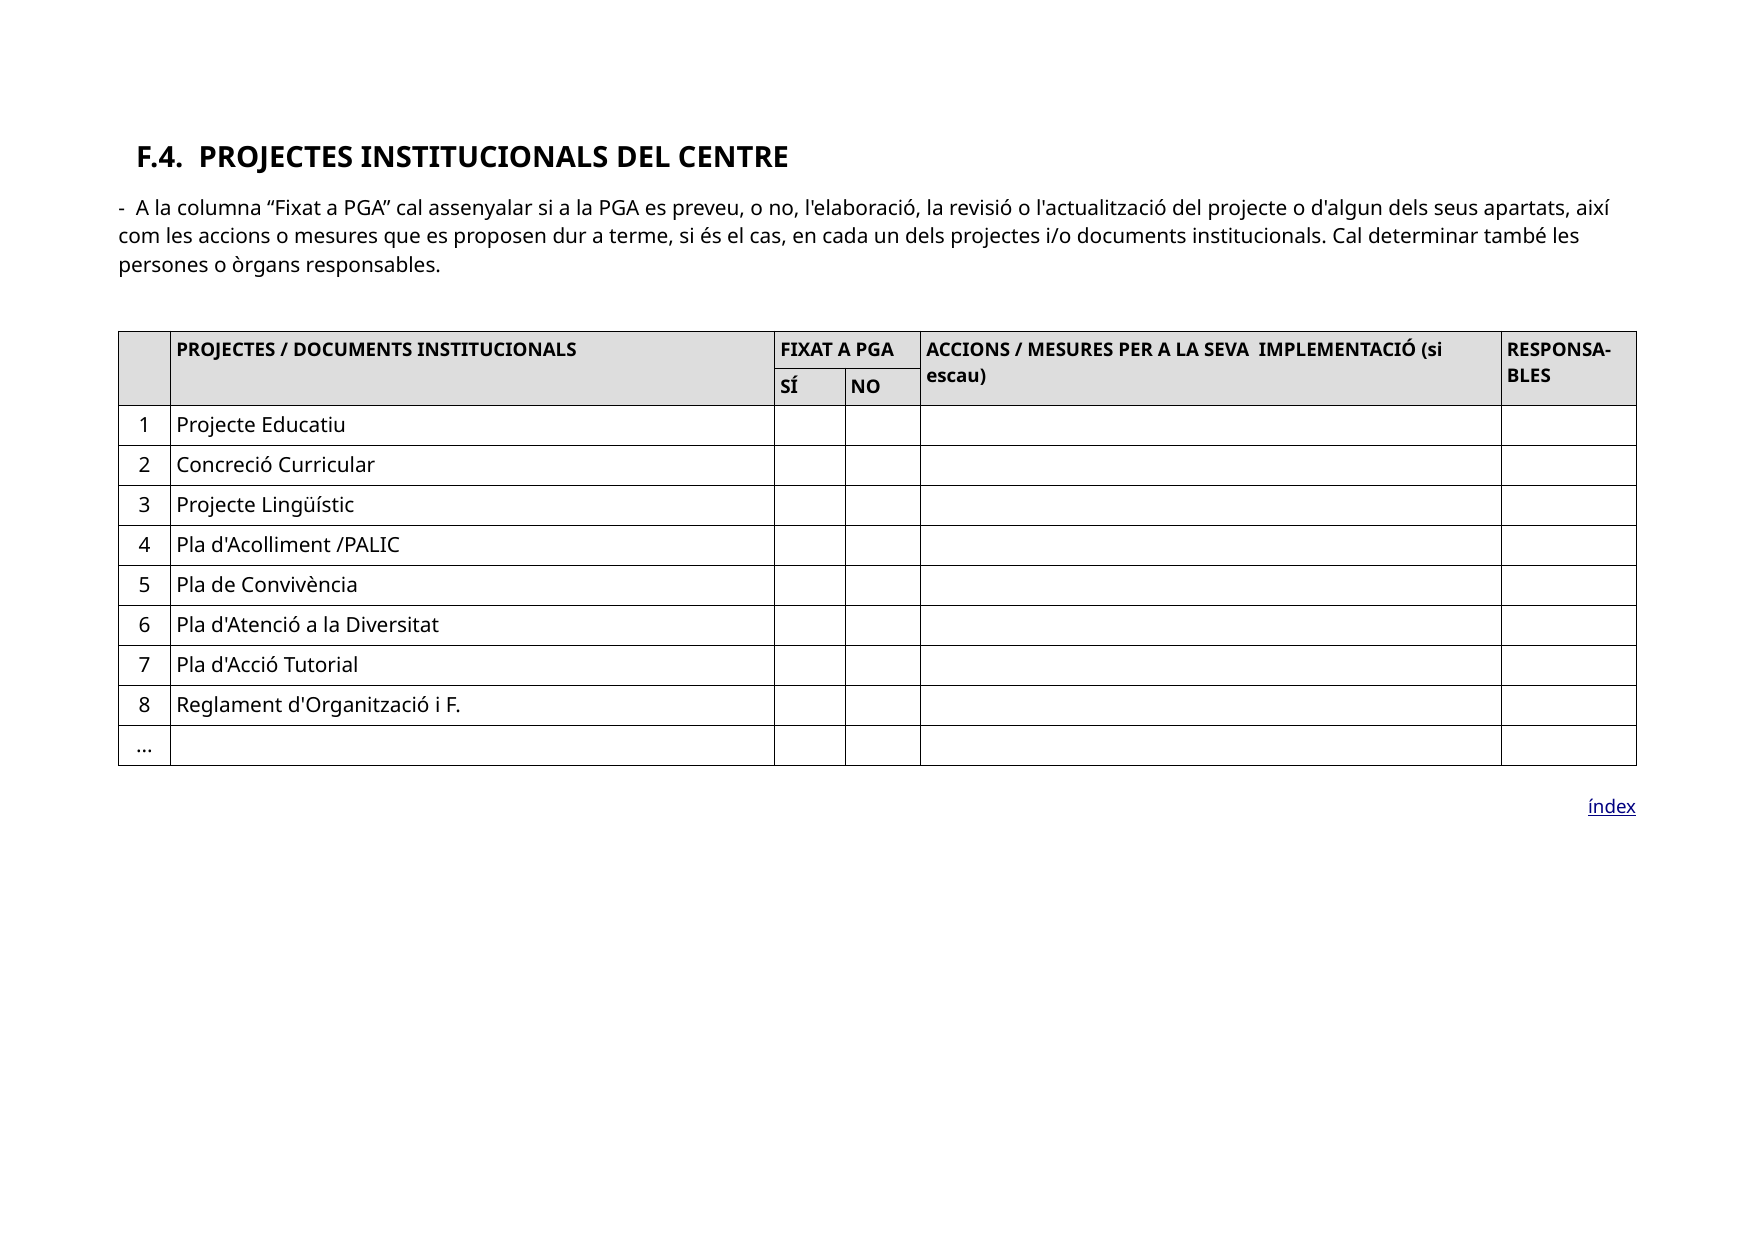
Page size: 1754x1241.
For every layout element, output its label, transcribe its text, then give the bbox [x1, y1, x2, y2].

table_header ACCIONS / MESURES PER A LA SEVA IMPLEMENTACIÓ (si escau) [921, 332, 1501, 405]
table_cell [775, 446, 845, 485]
table_cell [846, 446, 920, 485]
table_cell Pla d'Acolliment /PALIC [171, 526, 774, 565]
table_header [119, 332, 170, 405]
table_cell 6 [119, 606, 170, 645]
table_cell [775, 566, 845, 605]
table_cell [846, 406, 920, 445]
table_cell [846, 646, 920, 685]
table_cell [846, 486, 920, 525]
table_header RESPONSA-BLES [1502, 332, 1636, 405]
table_cell [921, 526, 1501, 565]
table_cell [171, 726, 774, 765]
table_cell [846, 526, 920, 565]
table_cell 3 [119, 486, 170, 525]
table_cell [846, 566, 920, 605]
table_cell 4 [119, 526, 170, 565]
table_cell [1502, 606, 1636, 645]
table_cell [846, 686, 920, 725]
table_cell [1502, 726, 1636, 765]
table_cell [1502, 486, 1636, 525]
table_cell [775, 646, 845, 685]
table_cell Projecte Lingüístic [171, 486, 774, 525]
table_cell [921, 726, 1501, 765]
table_cell Pla de Convivència [171, 566, 774, 605]
table_cell [1502, 446, 1636, 485]
table_cell [1502, 566, 1636, 605]
table_cell 5 [119, 566, 170, 605]
table_cell Pla d'Acció Tutorial [171, 646, 774, 685]
table_cell [921, 606, 1501, 645]
table_cell 7 [119, 646, 170, 685]
table_cell [921, 486, 1501, 525]
table_cell 1 [119, 406, 170, 445]
table_header PROJECTES / DOCUMENTS INSTITUCIONALS [171, 332, 774, 405]
table_cell Reglament d'Organització i F. [171, 686, 774, 725]
table_cell SÍ [775, 369, 845, 405]
table_cell [1502, 646, 1636, 685]
table_cell [921, 646, 1501, 685]
table_cell 2 [119, 446, 170, 485]
table_cell [1502, 406, 1636, 445]
subtitle F.4. PROJECTES INSTITUCIONALS DEL CENTRE [136, 136, 1618, 176]
table_cell [846, 606, 920, 645]
table_cell [775, 686, 845, 725]
table_header FIXAT A PGA [775, 332, 920, 368]
table_cell [1502, 686, 1636, 725]
table_cell [775, 406, 845, 445]
table_cell [921, 566, 1501, 605]
table_cell [846, 726, 920, 765]
table_cell [775, 606, 845, 645]
table_cell [1502, 526, 1636, 565]
table_cell NO [846, 369, 920, 405]
text - A la columna “Fixat a PGA” cal assenyalar si a la PGA es preveu, o no, l'elaboració, la revisió o l'actualització del projecte o d'algun dels seus apartats, així com les accions o mesures que es proposen dur a terme, si és el cas, en cada un dels projectes i/o documents institucionals. Cal determinar també les persones o òrgans responsables. [118, 193, 1636, 278]
table_cell 8 [119, 686, 170, 725]
table_cell [921, 686, 1501, 725]
table_cell [775, 726, 845, 765]
table_cell [775, 526, 845, 565]
text índex [118, 793, 1636, 819]
table_cell Projecte Educatiu [171, 406, 774, 445]
table_cell Concreció Curricular [171, 446, 774, 485]
table_cell [921, 446, 1501, 485]
table_cell Pla d'Atenció a la Diversitat [171, 606, 774, 645]
table_cell [921, 406, 1501, 445]
table_cell ... [119, 726, 170, 765]
table_cell [775, 486, 845, 525]
